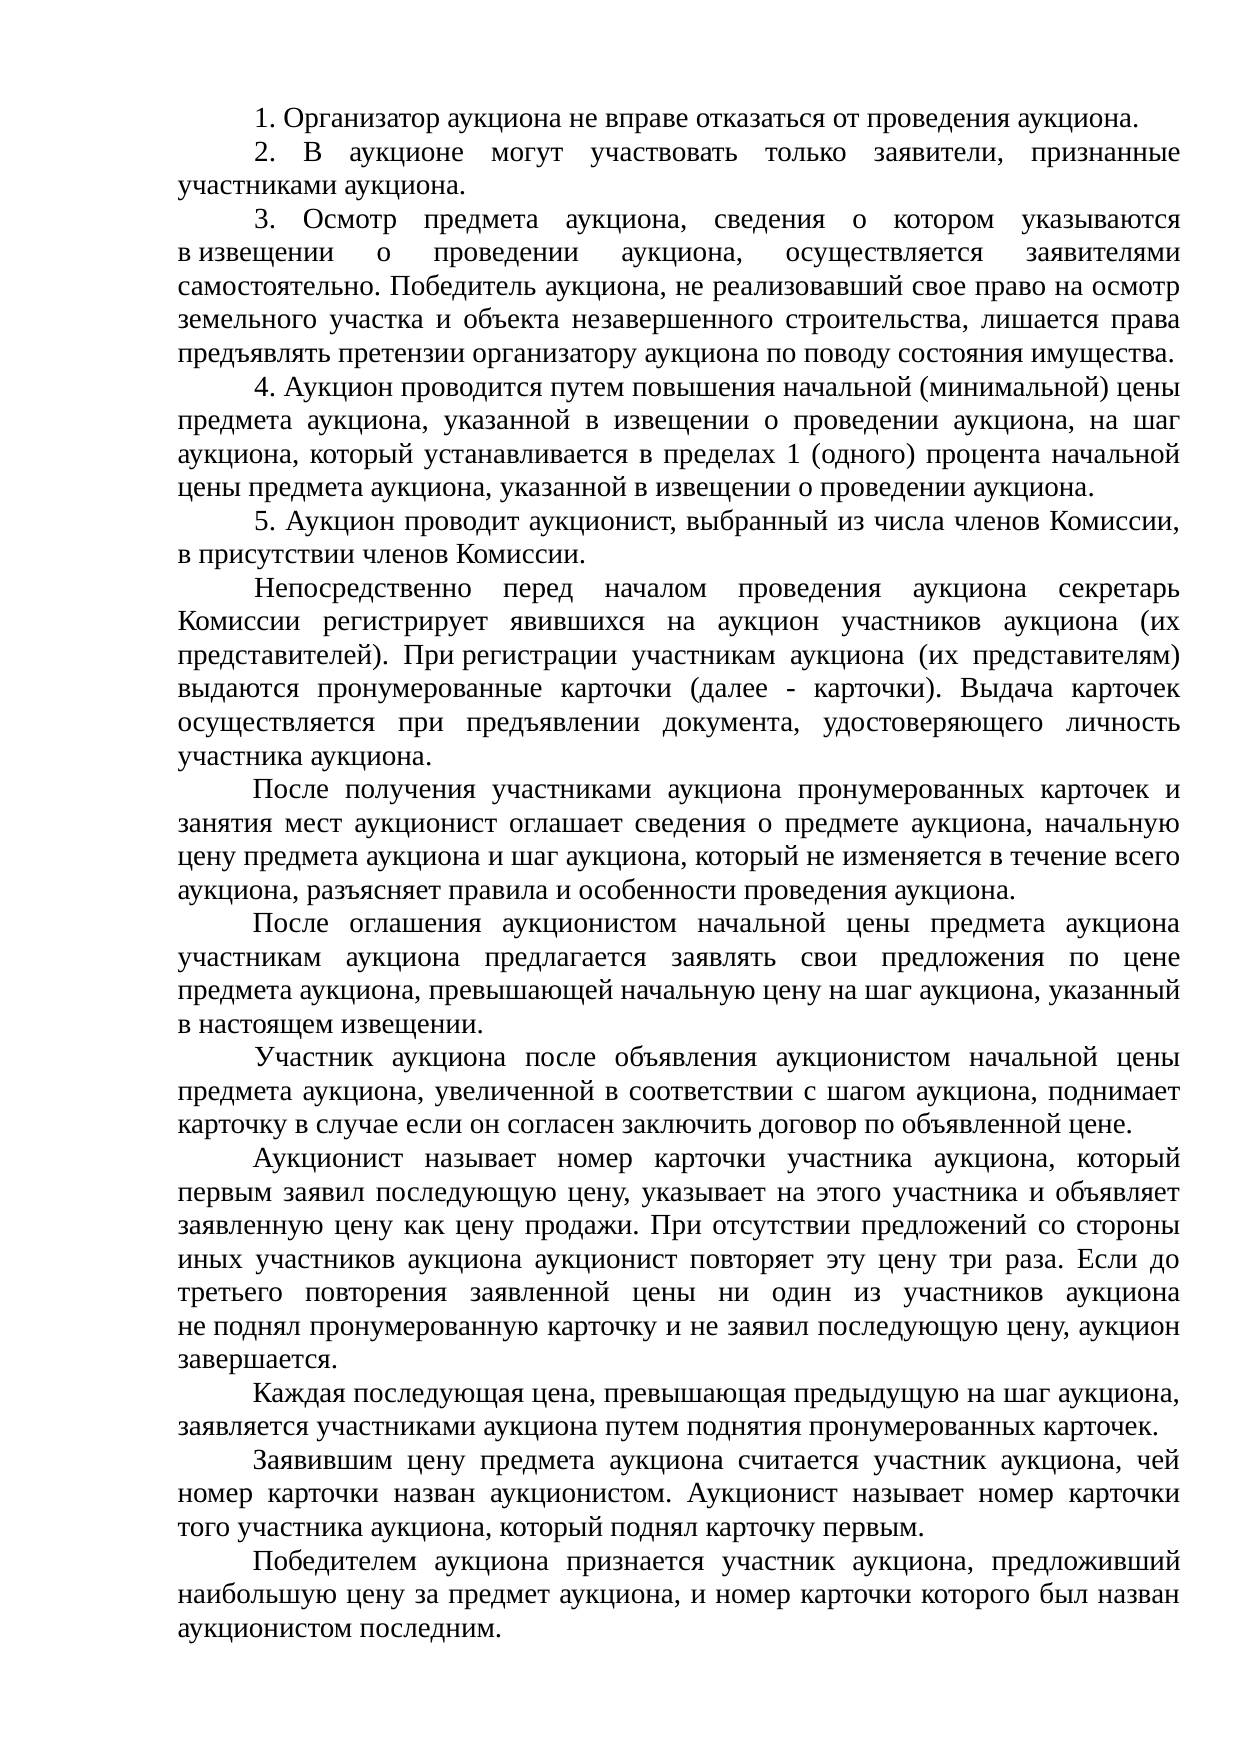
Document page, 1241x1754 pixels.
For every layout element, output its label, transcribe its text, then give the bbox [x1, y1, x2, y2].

text Каждая последующая цена, превышающая предыдущую на шаг аукциона, заявляется участниками аукциона путем поднятия пронумерованных карточек. [177, 1375, 1181, 1442]
text 3. Осмотр предмета аукциона, сведения о котором указываются в извещении о проведении аукциона, осуществляется заявителями самостоятельно. Победитель аукциона, не реализовавший свое право на осмотр земельного участка и объекта незавершенного строительства, лишается права предъявлять претензии организатору аукциона по поводу состояния имущества. [177, 201, 1181, 369]
text 5. Аукцион проводит аукционист, выбранный из числа членов Комиссии, в присутствии членов Комиссии. [177, 503, 1181, 570]
text 1. Организатор аукциона не вправе отказаться от проведения аукциона. [177, 100, 1181, 134]
text 4. Аукцион проводится путем повышения начальной (минимальной) цены предмета аукциона, указанной в извещении о проведении аукциона, на шаг аукциона, который устанавливается в пределах 1 (одного) процента начальной цены предмета аукциона, указанной в извещении о проведении аукциона. [177, 369, 1181, 503]
text После оглашения аукционистом начальной цены предмета аукциона участникам аукциона предлагается заявлять свои предложения по цене предмета аукциона, превышающей начальную цену на шаг аукциона, указанный в настоящем извещении. [177, 905, 1181, 1039]
text Непосредственно перед началом проведения аукциона секретарь Комиссии регистрирует явившихся на аукцион участников аукциона (их представителей). При регистрации участникам аукциона (их представителям) выдаются пронумерованные карточки (далее - карточки). Выдача карточек осуществляется при предъявлении документа, удостоверяющего личность участника аукциона. [177, 570, 1181, 771]
text После получения участниками аукциона пронумерованных карточек и занятия мест аукционист оглашает сведения о предмете аукциона, начальную цену предмета аукциона и шаг аукциона, который не изменяется в течение всего аукциона, разъясняет правила и особенности проведения аукциона. [177, 771, 1181, 905]
text Участник аукциона после объявления аукционистом начальной цены предмета аукциона, увеличенной в соответствии с шагом аукциона, поднимает карточку в случае если он согласен заключить договор по объявленной цене. [177, 1039, 1181, 1140]
text Аукционист называет номер карточки участника аукциона, который первым заявил последующую цену, указывает на этого участника и объявляет заявленную цену как цену продажи. При отсутствии предложений со стороны иных участников аукциона аукционист повторяет эту цену три раза. Если до третьего повторения заявленной цены ни один из участников аукциона не поднял пронумерованную карточку и не заявил последующую цену, аукцион завершается. [177, 1140, 1181, 1375]
text Победителем аукциона признается участник аукциона, предложивший наибольшую цену за предмет аукциона, и номер карточки которого был назван аукционистом последним. [177, 1543, 1181, 1643]
text 2. В аукционе могут участвовать только заявители, признанные участниками аукциона. [177, 134, 1181, 201]
text Заявившим цену предмета аукциона считается участник аукциона, чей номер карточки назван аукционистом. Аукционист называет номер карточки того участника аукциона, который поднял карточку первым. [177, 1442, 1181, 1543]
